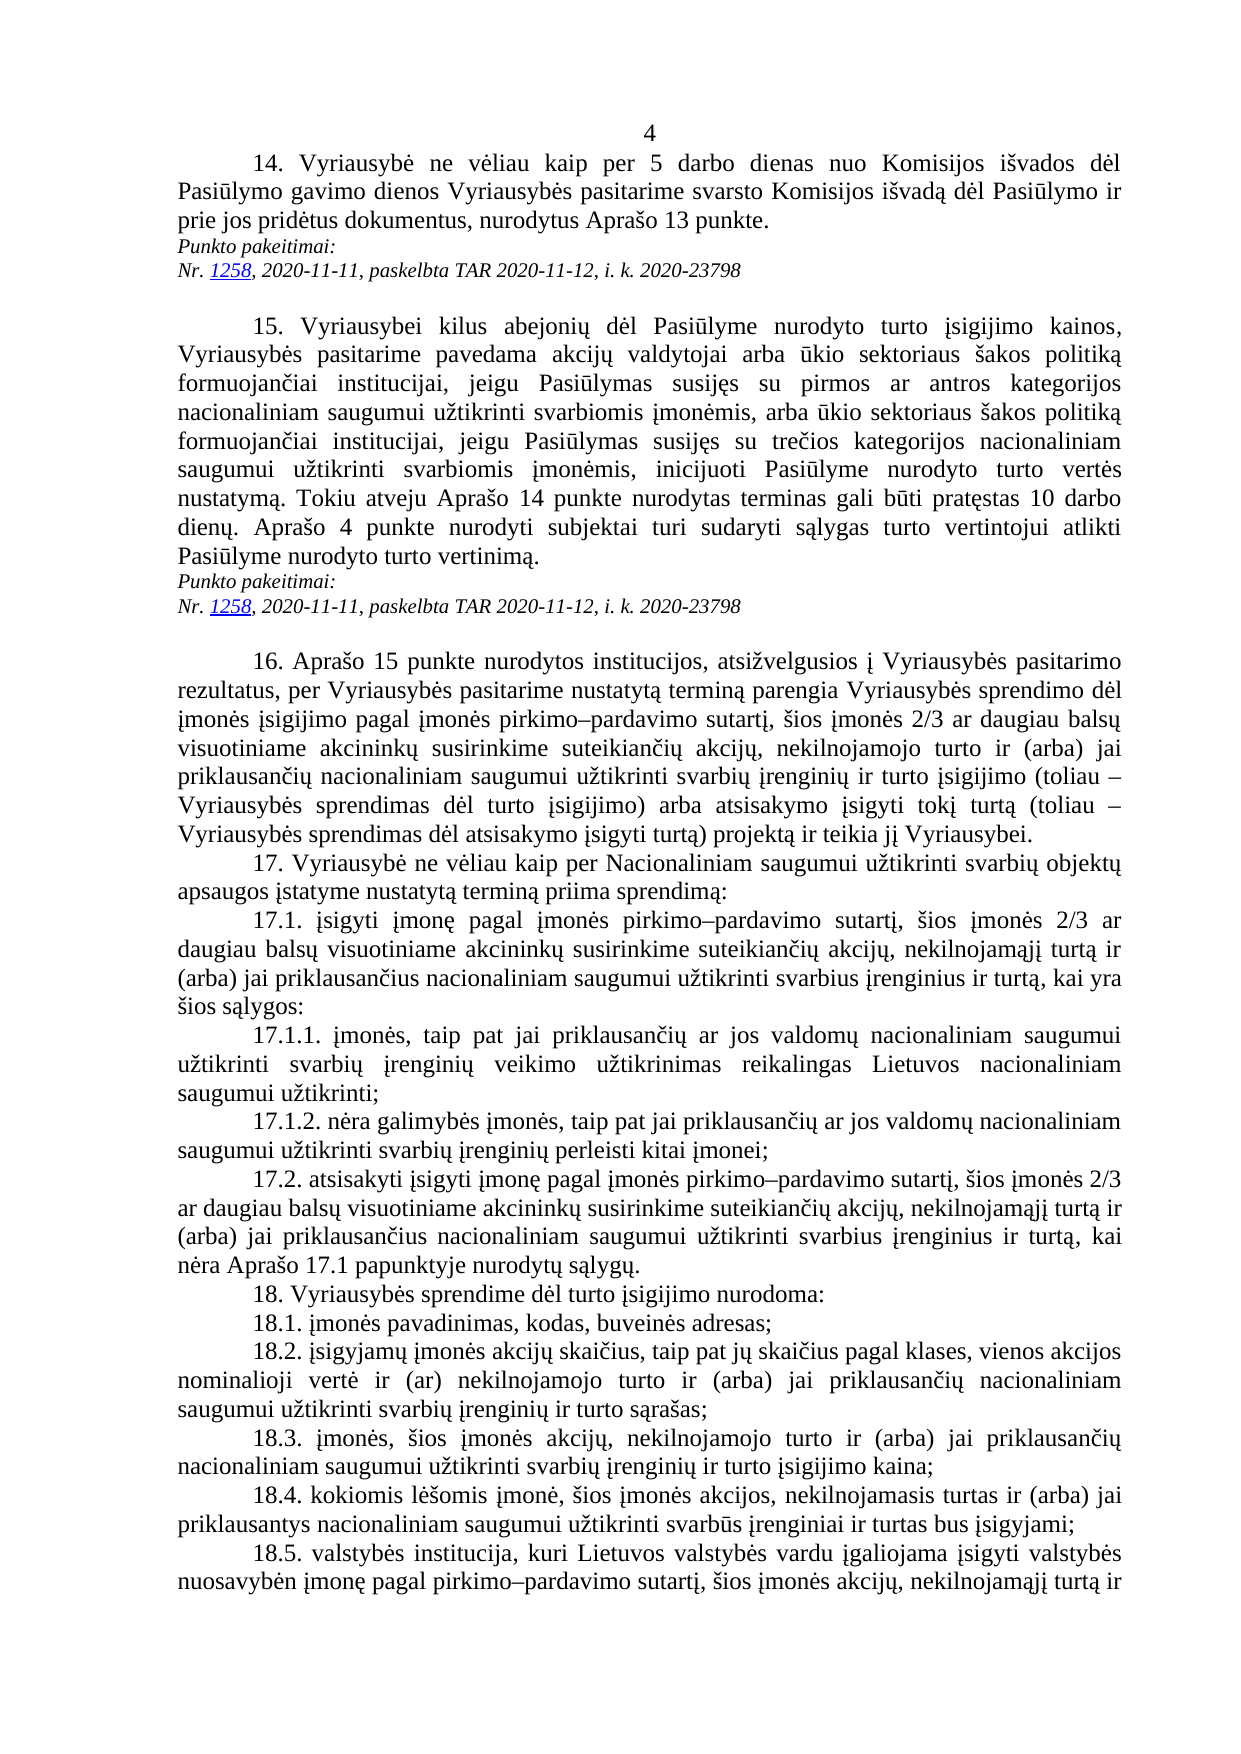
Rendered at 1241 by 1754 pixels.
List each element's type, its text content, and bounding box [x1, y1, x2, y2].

text Punkto pakeitimai: [177, 569, 1122, 593]
text 18.2. įsigyjamų įmonės akcijų skaičius, taip pat jų skaičius pagal klases, vienos akcijos nominalioji vertė ir (ar) nekilnojamojo turto ir (arba) jai priklausančių nacionaliniam saugumui užtikrinti svarbių įrenginių ir turto sąrašas; [177, 1336, 1122, 1423]
text Punkto pakeitimai: [177, 234, 1122, 258]
text 17.1.2. nėra galimybės įmonės, taip pat jai priklausančių ar jos valdomų nacionaliniam saugumui užtikrinti svarbių įrenginių perleisti kitai įmonei; [177, 1106, 1122, 1164]
text 18.4. kokiomis lėšomis įmonė, šios įmonės akcijos, nekilnojamasis turtas ir (arba) jai priklausantys nacionaliniam saugumui užtikrinti svarbūs įrenginiai ir turtas bus įsigyjami; [177, 1480, 1122, 1538]
text 18.5. valstybės institucija, kuri Lietuvos valstybės vardu įgaliojama įsigyti valstybės nuosavybėn įmonę pagal pirkimo–pardavimo sutartį, šios įmonės akcijų, nekilnojamąjį turtą ir [177, 1538, 1122, 1595]
text 18.3. įmonės, šios įmonės akcijų, nekilnojamojo turto ir (arba) jai priklausančių nacionaliniam saugumui užtikrinti svarbių įrenginių ir turto įsigijimo kaina; [177, 1423, 1122, 1480]
text 17.1. įsigyti įmonę pagal įmonės pirkimo–pardavimo sutartį, šios įmonės 2/3 ar daugiau balsų visuotiniame akcininkų susirinkime suteikiančių akcijų, nekilnojamąjį turtą ir (arba) jai priklausančius nacionaliniam saugumui užtikrinti svarbius įrenginius ir turtą, kai yra šios sąlygos: [177, 905, 1122, 1020]
text 17.1.1. įmonės, taip pat jai priklausančių ar jos valdomų nacionaliniam saugumui užtikrinti svarbių įrenginių veikimo užtikrinimas reikalingas Lietuvos nacionaliniam saugumui užtikrinti; [177, 1020, 1122, 1106]
text Nr. 1258, 2020-11-11, paskelbta TAR 2020-11-12, i. k. 2020-23798 [177, 593, 1122, 618]
text 15. Vyriausybei kilus abejonių dėl Pasiūlyme nurodyto turto įsigijimo kainos, Vyriausybės pasitarime pavedama akcijų valdytojai arba ūkio sektoriaus šakos politiką formuojančiai institucijai, jeigu Pasiūlymas susijęs su pirmos ar antros kategorijos nacionaliniam saugumui užtikrinti svarbiomis įmonėmis, arba ūkio sektoriaus šakos politiką formuojančiai institucijai, jeigu Pasiūlymas susijęs su trečios kategorijos nacionaliniam saugumui užtikrinti svarbiomis įmonėmis, inicijuoti Pasiūlyme nurodyto turto vertės nustatymą. Tokiu atveju Aprašo 14 punkte nurodytas terminas gali būti pratęstas 10 darbo dienų. Aprašo 4 punkte nurodyti subjektai turi sudaryti sąlygas turto vertintojui atlikti Pasiūlyme nurodyto turto vertinimą. [177, 311, 1122, 569]
text 17. Vyriausybė ne vėliau kaip per Nacionaliniam saugumui užtikrinti svarbių objektų apsaugos įstatyme nustatytą terminą priima sprendimą: [177, 848, 1122, 905]
text 14. Vyriausybė ne vėliau kaip per 5 darbo dienas nuo Komisijos išvados dėl Pasiūlymo gavimo dienos Vyriausybės pasitarime svarsto Komisijos išvadą dėl Pasiūlymo ir prie jos pridėtus dokumentus, nurodytus Aprašo 13 punkte. [177, 148, 1122, 234]
text 18.1. įmonės pavadinimas, kodas, buveinės adresas; [177, 1308, 1122, 1336]
text 17.2. atsisakyti įsigyti įmonę pagal įmonės pirkimo–pardavimo sutartį, šios įmonės 2/3 ar daugiau balsų visuotiniame akcininkų susirinkime suteikiančių akcijų, nekilnojamąjį turtą ir (arba) jai priklausančius nacionaliniam saugumui užtikrinti svarbius įrenginius ir turtą, kai nėra Aprašo 17.1 papunktyje nurodytų sąlygų. [177, 1164, 1122, 1279]
text 18. Vyriausybės sprendime dėl turto įsigijimo nurodoma: [177, 1279, 1122, 1308]
text 16. Aprašo 15 punkte nurodytos institucijos, atsižvelgusios į Vyriausybės pasitarimo rezultatus, per Vyriausybės pasitarime nustatytą terminą parengia Vyriausybės sprendimo dėl įmonės įsigijimo pagal įmonės pirkimo–pardavimo sutartį, šios įmonės 2/3 ar daugiau balsų visuotiniame akcininkų susirinkime suteikiančių akcijų, nekilnojamojo turto ir (arba) jai priklausančių nacionaliniam saugumui užtikrinti svarbių įrenginių ir turto įsigijimo (toliau – Vyriausybės sprendimas dėl turto įsigijimo) arba atsisakymo įsigyti tokį turtą (toliau – Vyriausybės sprendimas dėl atsisakymo įsigyti turtą) projektą ir teikia jį Vyriausybei. [177, 646, 1122, 848]
text Nr. 1258, 2020-11-11, paskelbta TAR 2020-11-12, i. k. 2020-23798 [177, 258, 1122, 282]
